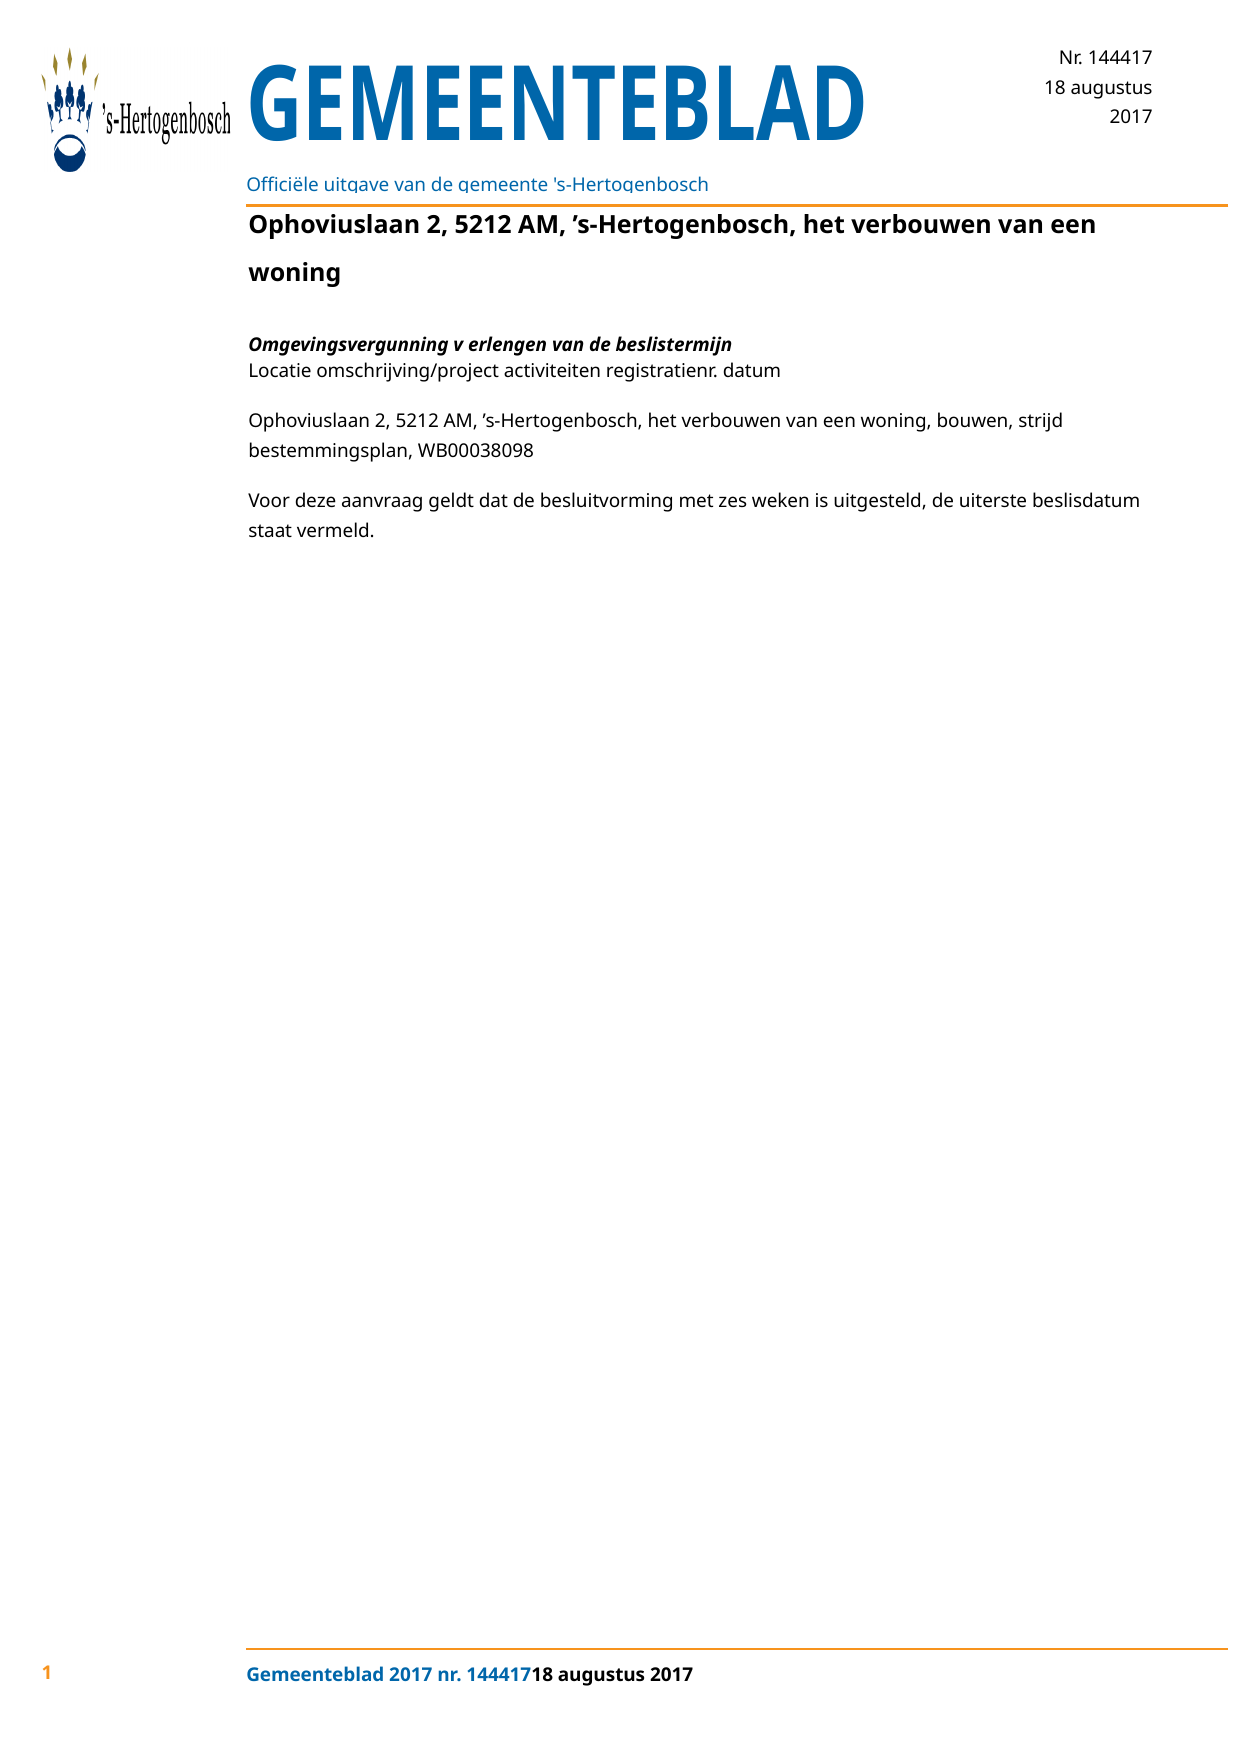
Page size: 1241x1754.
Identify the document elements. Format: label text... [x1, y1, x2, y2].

text Ophoviuslaan 2, 5212 AM, ’s-Hertogenbosch, het verbouwen van een woning, bouwen, strijd bestemmingsplan, WB00038098 [248, 408, 1152, 463]
text Voor deze aanvraag geldt dat de besluitvorming met zes weken is uitgesteld, de uiterste beslisdatum staat vermeld. [248, 488, 1152, 543]
text Locatie omschrijving/project activiteiten registratienr. datum [248, 357, 1152, 383]
text Omgevingsvergunning v erlengen van de beslistermijn [248, 331, 1152, 357]
picture [41, 47, 231, 172]
text Ophoviuslaan 2, 5212 AM, ’s-Hertogenbosch, het verbouwen van een woning [248, 207, 1152, 288]
